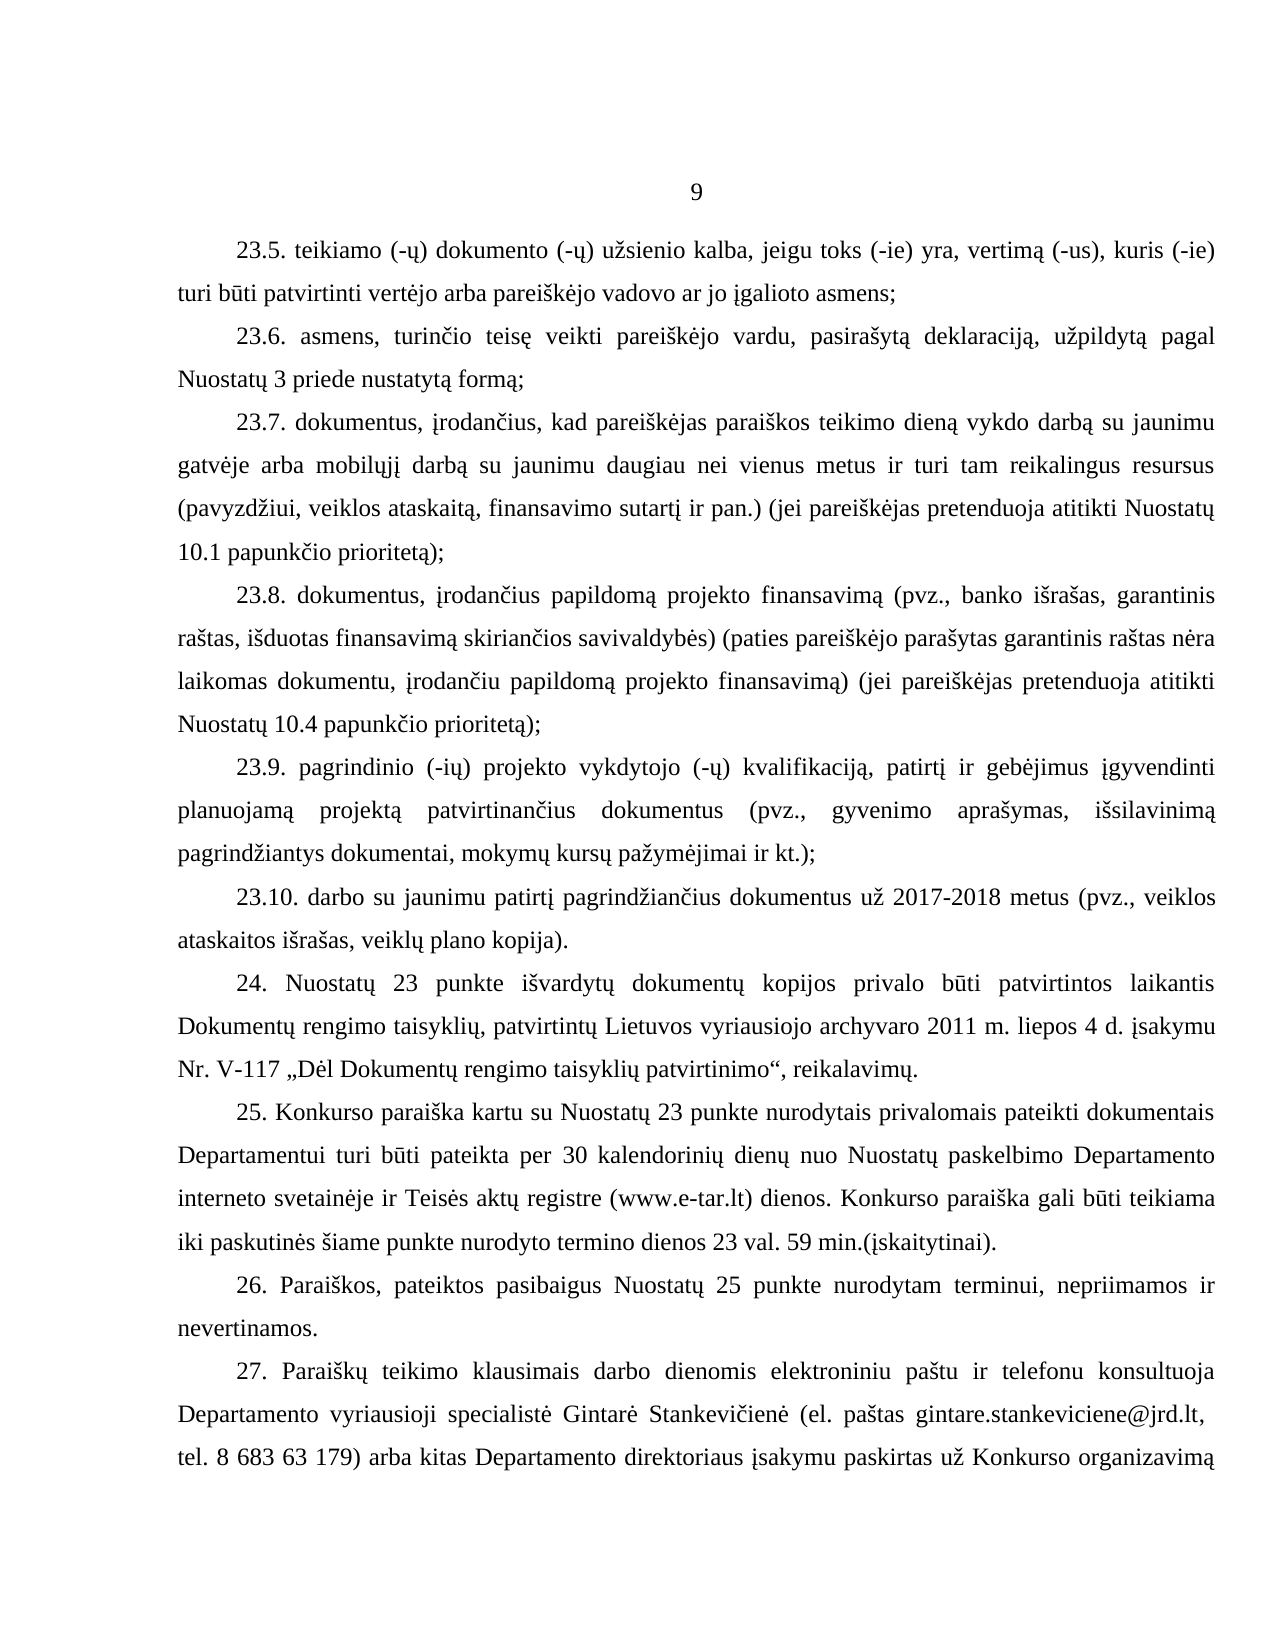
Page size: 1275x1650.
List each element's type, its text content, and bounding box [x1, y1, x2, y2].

text 23.9. pagrindinio (-ių) projekto vykdytojo (-ų) kvalifikaciją, patirtį ir gebėjimus įgyvendinti planuojamą projektą patvirtinančius dokumentus (pvz., gyvenimo aprašymas, išsilavinimą pagrindžiantys dokumentai, mokymų kursų pažymėjimai ir kt.); [177, 752, 1216, 867]
text 23.6. asmens, turinčio teisę veikti pareiškėjo vardu, pasirašytą deklaraciją, užpildytą pagal Nuostatų 3 priede nustatytą formą; [177, 321, 1216, 393]
text 24. Nuostatų 23 punkte išvardytų dokumentų kopijos privalo būti patvirtintos laikantis Dokumentų rengimo taisyklių, patvirtintų Lietuvos vyriausiojo archyvaro 2011 m. liepos 4 d. įsakymu Nr. V-117 „Dėl Dokumentų rengimo taisyklių patvirtinimo“, reikalavimų. [177, 968, 1216, 1083]
text 23.10. darbo su jaunimu patirtį pagrindžiančius dokumentus už 2017-2018 metus (pvz., veiklos ataskaitos išrašas, veiklų plano kopija). [177, 882, 1216, 953]
text 25. Konkurso paraiška kartu su Nuostatų 23 punkte nurodytais privalomais pateikti dokumentais Departamentui turi būti pateikta per 30 kalendorinių dienų nuo Nuostatų paskelbimo Departamento interneto svetainėje ir Teisės aktų registre (www.e-tar.lt) dienos. Konkurso paraiška gali būti teikiama iki paskutinės šiame punkte nurodyto termino dienos 23 val. 59 min.(įskaitytinai). [177, 1097, 1216, 1255]
text 23.7. dokumentus, įrodančius, kad pareiškėjas paraiškos teikimo dieną vykdo darbą su jaunimu gatvėje arba mobilųjį darbą su jaunimu daugiau nei vienus metus ir turi tam reikalingus resursus (pavyzdžiui, veiklos ataskaitą, finansavimo sutartį ir pan.) (jei pareiškėjas pretenduoja atitikti Nuostatų 10.1 papunkčio prioritetą); [177, 407, 1216, 565]
text 27. Paraiškų teikimo klausimais darbo dienomis elektroniniu paštu ir telefonu konsultuoja Departamento vyriausioji specialistė Gintarė Stankevičienė (el. paštas gintare.stankeviciene@jrd.lt, tel. 8 683 63 179) arba kitas Departamento direktoriaus įsakymu paskirtas už Konkurso organizavimą [177, 1356, 1216, 1471]
text 23.8. dokumentus, įrodančius papildomą projekto finansavimą (pvz., banko išrašas, garantinis raštas, išduotas finansavimą skiriančios savivaldybės) (paties pareiškėjo parašytas garantinis raštas nėra laikomas dokumentu, įrodančiu papildomą projekto finansavimą) (jei pareiškėjas pretenduoja atitikti Nuostatų 10.4 papunkčio prioritetą); [177, 580, 1216, 738]
text 26. Paraiškos, pateiktos pasibaigus Nuostatų 25 punkte nurodytam terminui, nepriimamos ir nevertinamos. [177, 1270, 1216, 1342]
text 23.5. teikiamo (-ų) dokumento (-ų) užsienio kalba, jeigu toks (-ie) yra, vertimą (-us), kuris (-ie) turi būti patvirtinti vertėjo arba pareiškėjo vadovo ar jo įgalioto asmens; [177, 235, 1216, 307]
